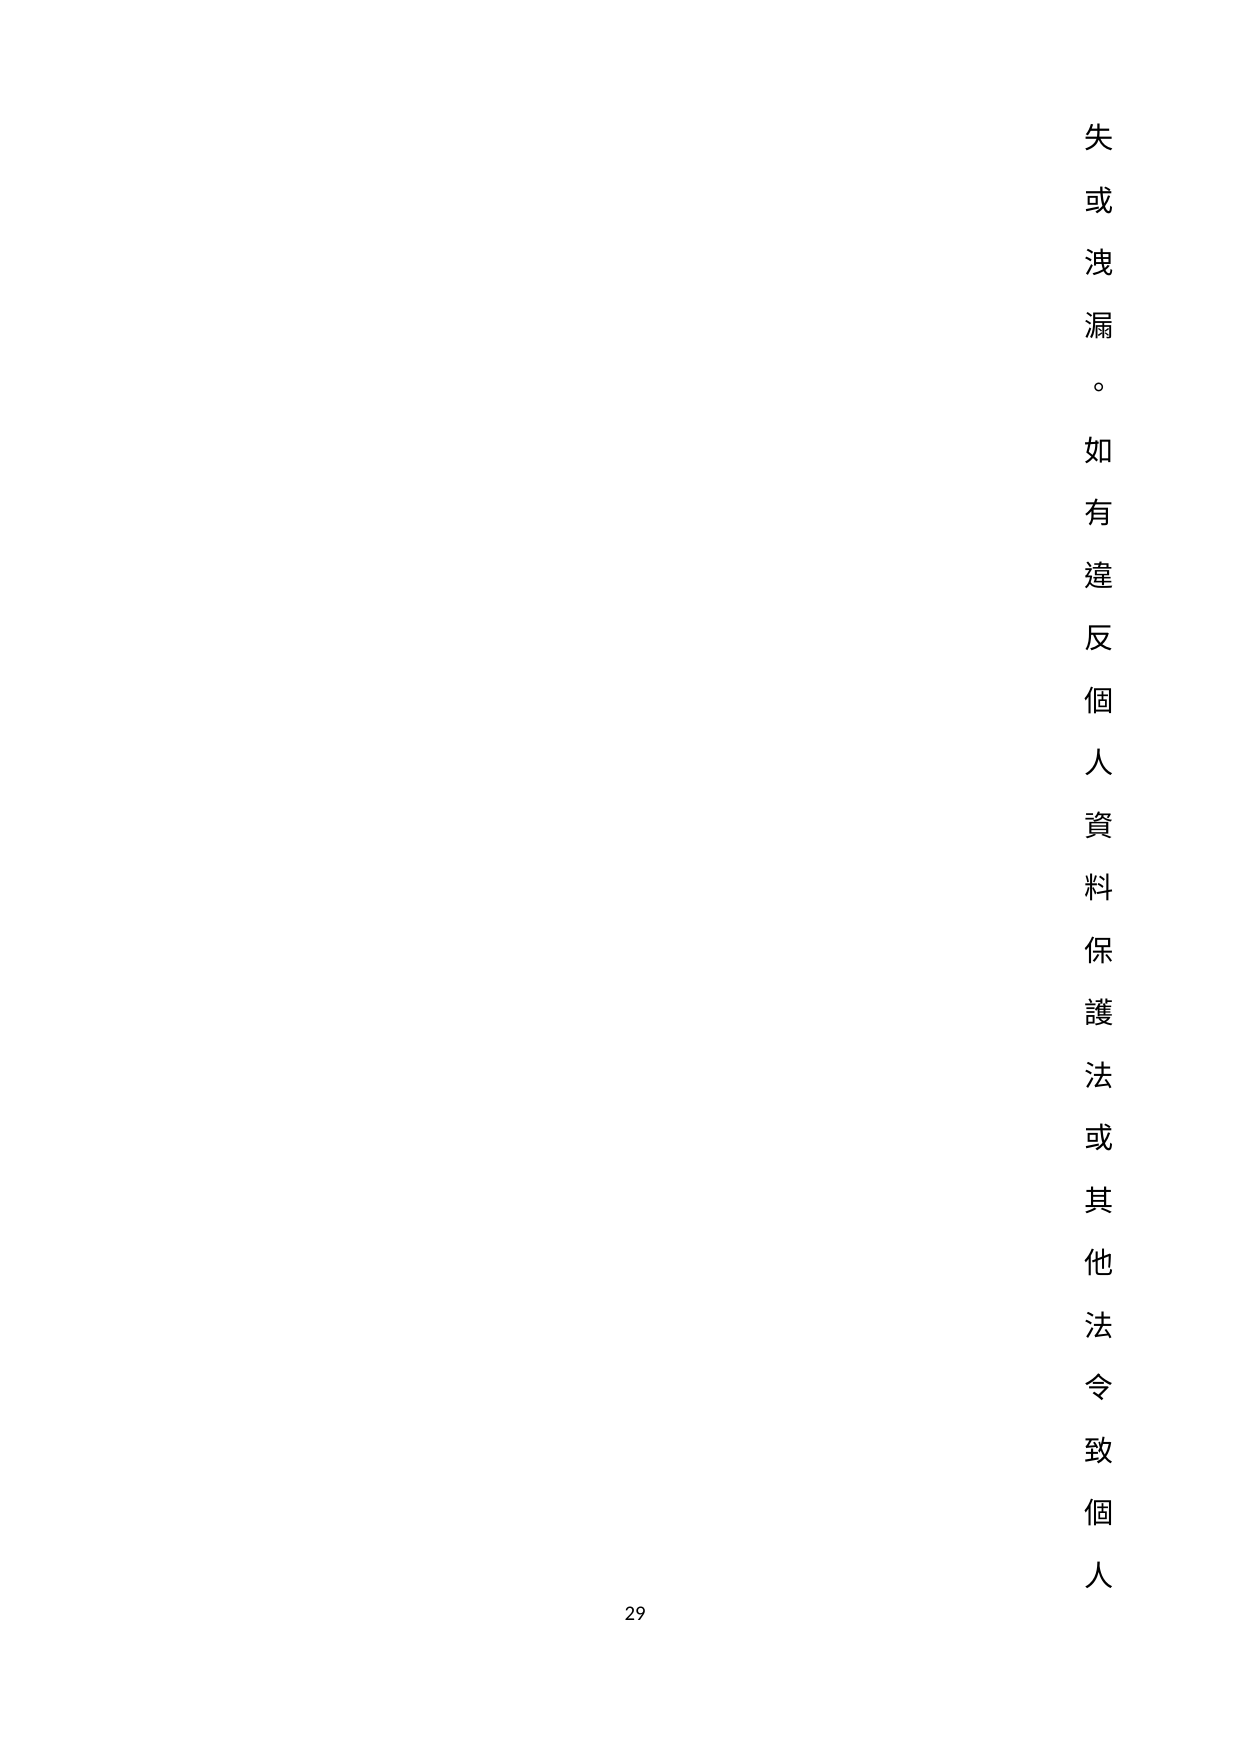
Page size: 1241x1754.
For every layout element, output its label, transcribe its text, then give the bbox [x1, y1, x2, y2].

list 優惠商店同意，對於優惠對象因締約而蒐集、處理、利用個人資料者，應遵守個人資料保護法及相關法令規定，並採取適當之安全管理措施，以防止個人資料被竊取、竄改、毀損、滅失或洩漏。如有違反個人資料保護法或其他法令致個人資料遭不法蒐集、處理、利用或其他侵害當事人權利者，應由優惠商店負損害賠償責任。 [974, 94, 1092, 1594]
